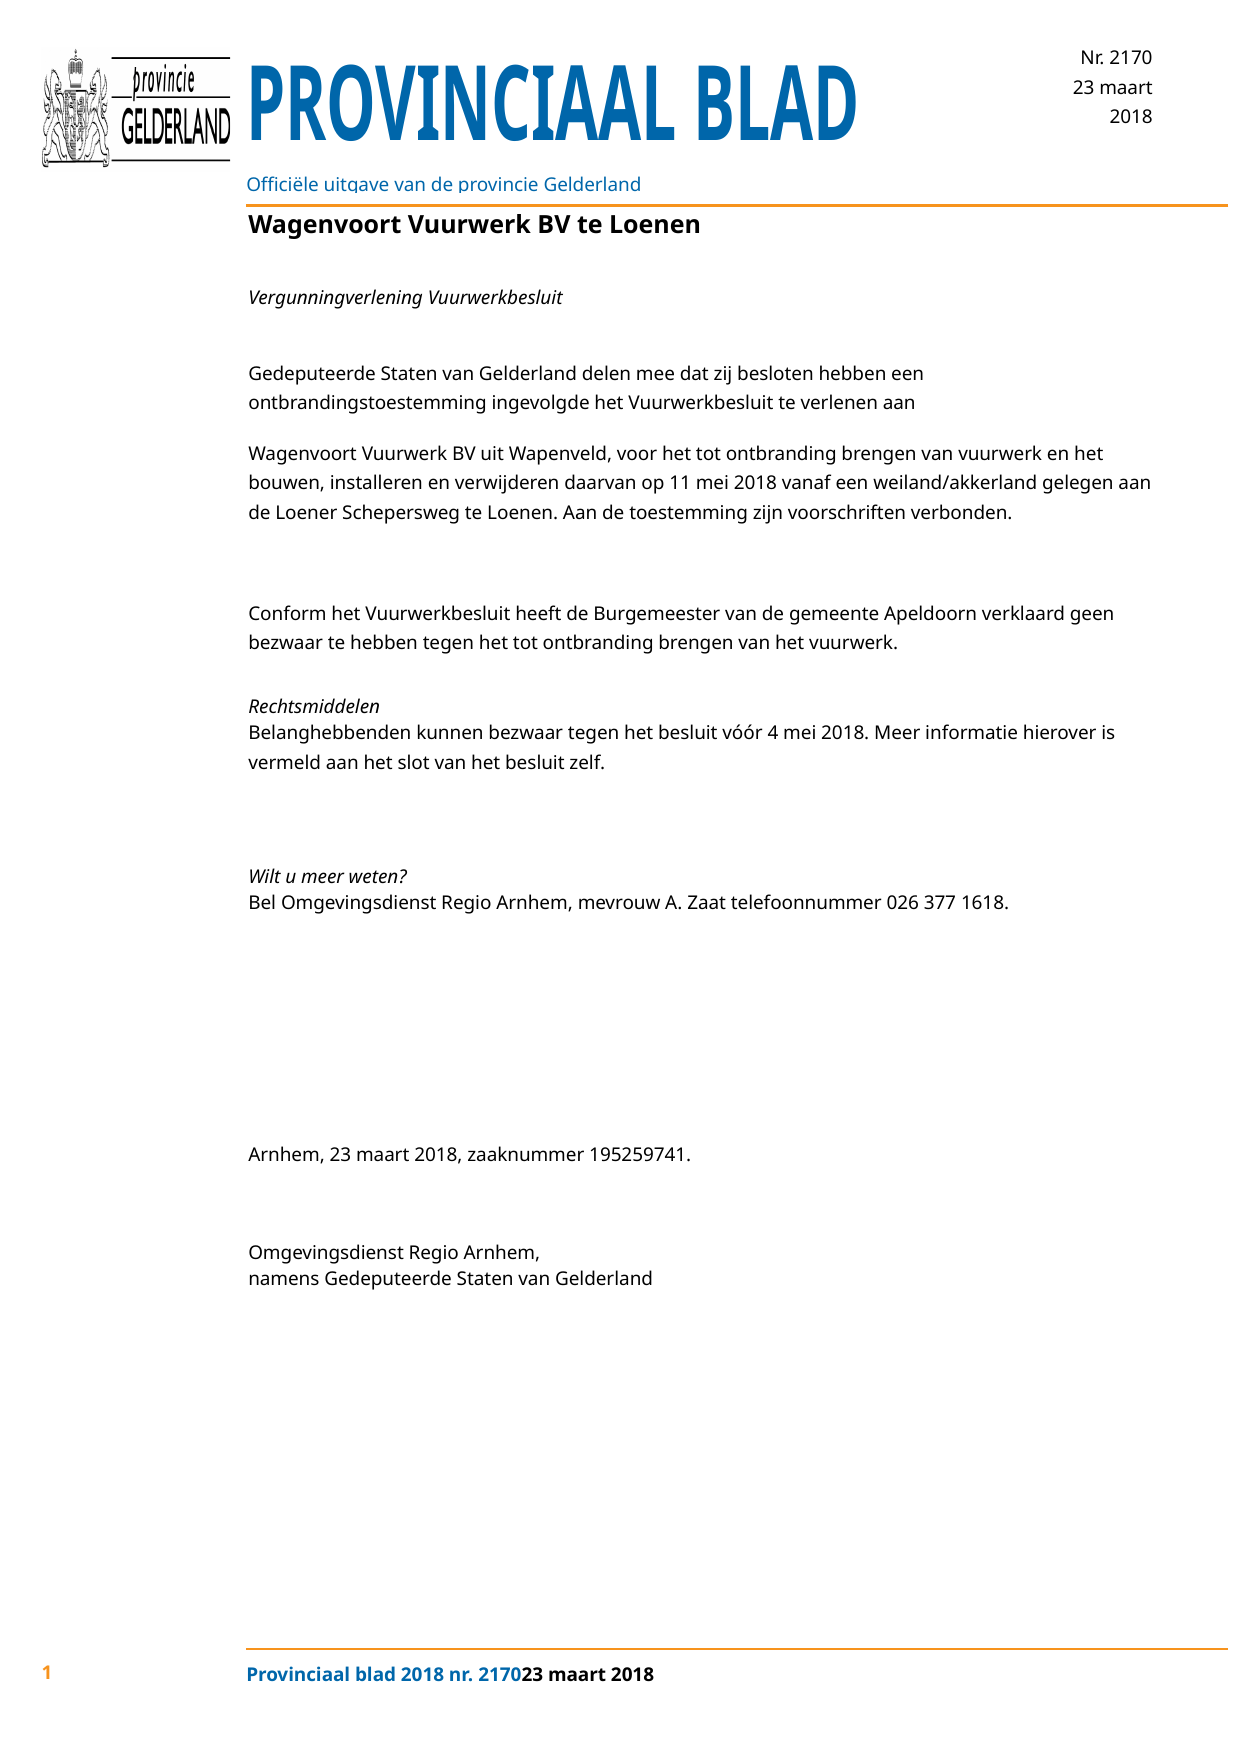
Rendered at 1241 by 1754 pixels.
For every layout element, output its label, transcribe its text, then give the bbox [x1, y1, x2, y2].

text Wagenvoort Vuurwerk BV te Loenen [248, 207, 1152, 241]
picture [41, 47, 231, 172]
text Conform het Vuurwerkbesluit heeft de Burgemeester van de gemeente Apeldoorn verklaard geen bezwaar te hebben tegen het tot ontbranding brengen van het vuurwerk. [248, 600, 1152, 655]
text Wilt u meer weten? [248, 863, 1152, 889]
text Rechtsmiddelen [248, 693, 1152, 719]
text Bel Omgevingsdienst Regio Arnhem, mevrouw A. Zaat telefoonnummer 026 377 1618. [248, 889, 1152, 915]
text Arnhem, 23 maart 2018, zaaknummer 195259741. [248, 1141, 1152, 1167]
text Wagenvoort Vuurwerk BV uit Wapenveld, voor het tot ontbranding brengen van vuurwerk en het bouwen, installeren en verwijderen daarvan op 11 mei 2018 vanaf een weiland/akkerland gelegen aan de Loener Schepersweg te Loenen. Aan de toestemming zijn voorschriften verbonden. [248, 440, 1152, 525]
text Gedeputeerde Staten van Gelderland delen mee dat zij besloten hebben een ontbrandingstoestemming ingevolgde het Vuurwerkbesluit te verlenen aan [248, 360, 1152, 415]
text namens Gedeputeerde Staten van Gelderland [248, 1265, 1152, 1291]
text Belanghebbenden kunnen bezwaar tegen het besluit vóór 4 mei 2018. Meer informatie hierover is vermeld aan het slot van het besluit zelf. [248, 719, 1152, 774]
text Vergunningverlening Vuurwerkbesluit [248, 284, 1152, 309]
text Omgevingsdienst Regio Arnhem, [248, 1239, 1152, 1265]
